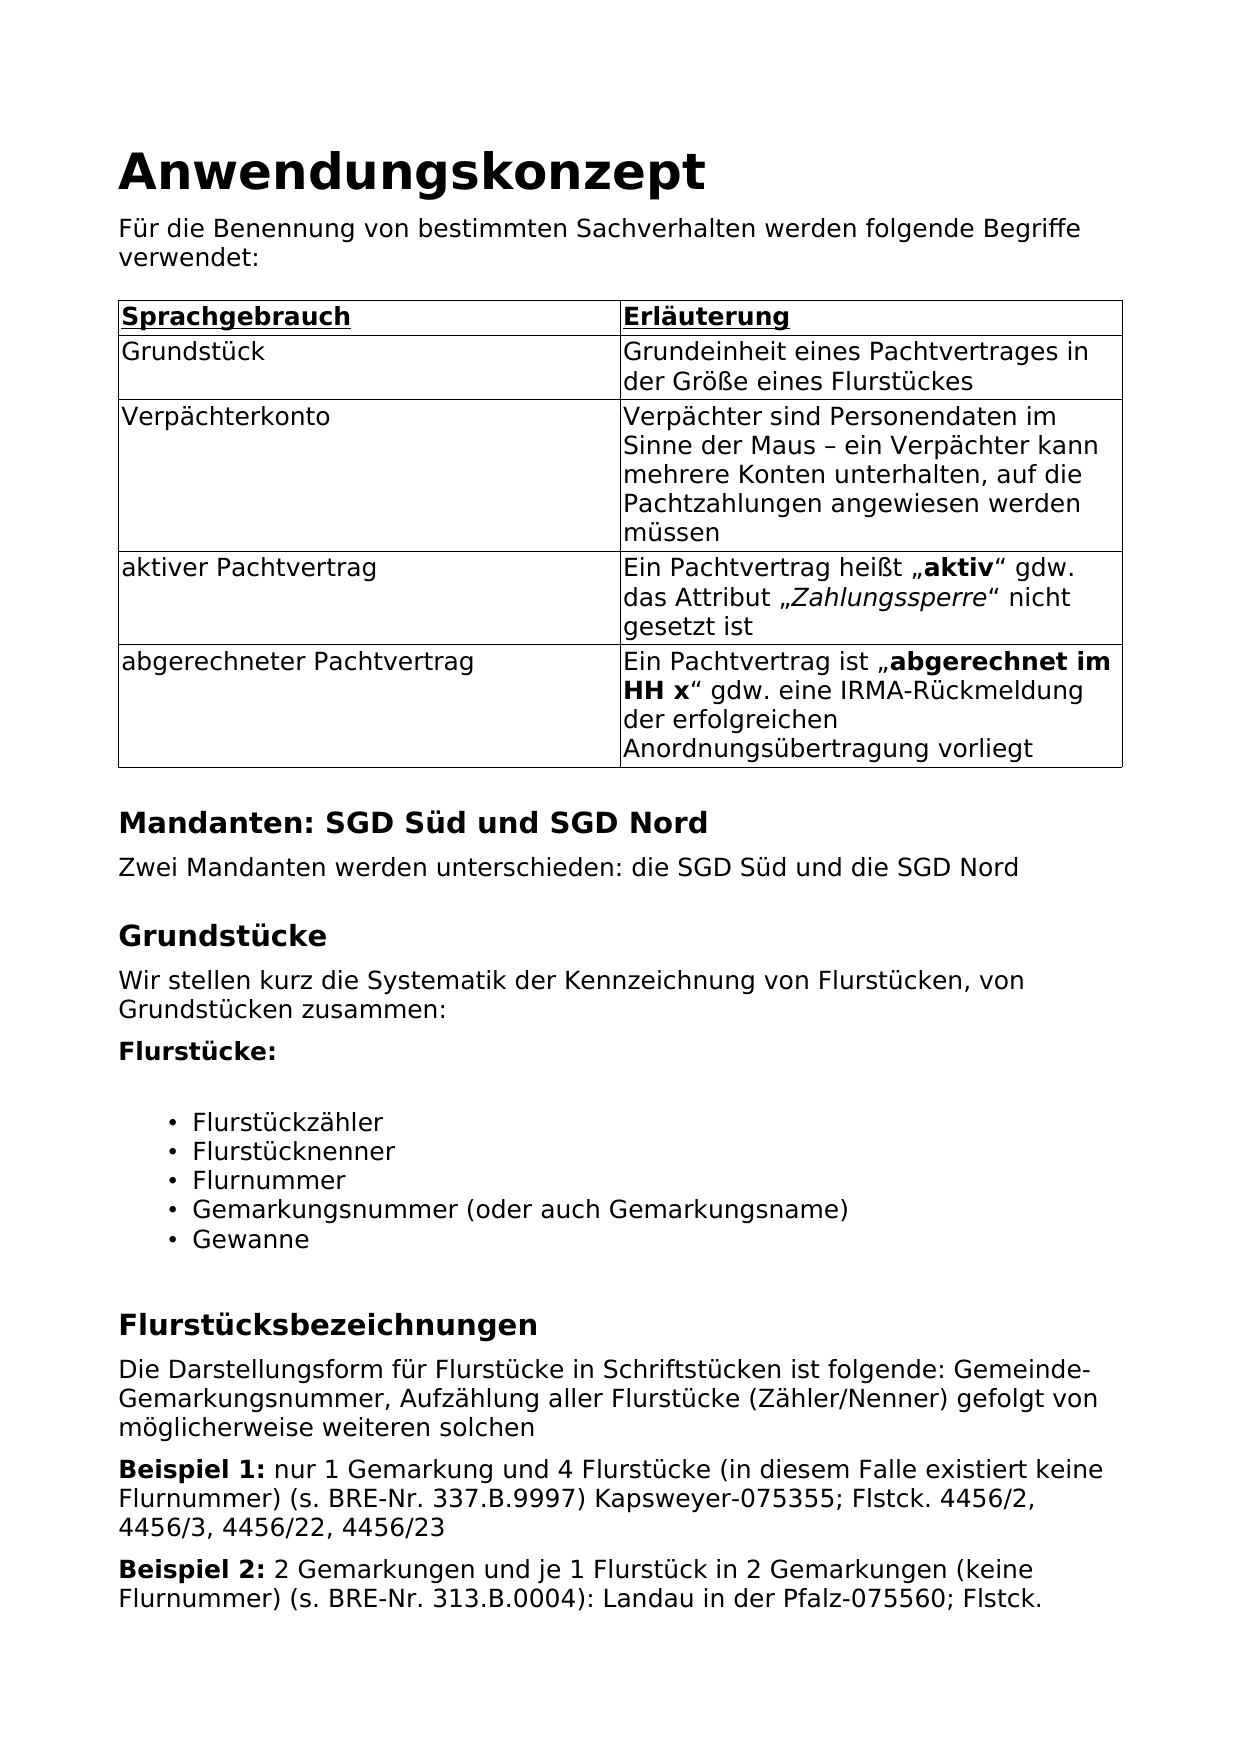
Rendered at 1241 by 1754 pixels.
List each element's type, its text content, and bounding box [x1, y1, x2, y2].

subtitle Mandanten: SGD Süd und SGD Nord [118, 807, 1122, 841]
text Beispiel 1: nur 1 Gemarkung und 4 Flurstücke (in diesem Falle existiert keine Flurnummer) (s. BRE-Nr. 337.B.9997) Kapsweyer-075355; Flstck. 4456/2, 4456/3, 4456/22, 4456/23 [118, 1455, 1122, 1542]
subtitle Flurstücksbezeichnungen [118, 1308, 1122, 1342]
table_cell Verpächterkonto [119, 400, 620, 551]
table_header Erläuterung [621, 301, 1122, 334]
text Für die Benennung von bestimmten Sachverhalten werden folgende Begriffe verwendet: [118, 214, 1122, 272]
table_cell Verpächter sind Personendaten im Sinne der Maus – ein Verpächter kann mehrere Konten unterhalten, auf die Pachtzahlungen angewiesen werden müssen [621, 400, 1122, 551]
list Gemarkungsnummer (oder auch Gemarkungsname) [177, 1196, 1122, 1225]
list Gewanne [177, 1225, 1122, 1254]
subtitle Grundstücke [118, 920, 1122, 954]
table_cell Grundstück [119, 336, 620, 399]
subtitle Anwendungskonzept [118, 143, 1122, 201]
text Beispiel 2: 2 Gemarkungen und je 1 Flurstück in 2 Gemarkungen (keine Flurnummer) (s. BRE-Nr. 313.B.0004): Landau in der Pfalz-075560; Flstck. [118, 1555, 1122, 1613]
table_cell Grundeinheit eines Pachtvertrages in der Größe eines Flurstückes [621, 336, 1122, 399]
text Die Darstellungsform für Flurstücke in Schriftstücken ist folgende: Gemeinde-Gemarkungsnummer, Aufzählung aller Flurstücke (Zähler/Nenner) gefolgt von möglicherweise weiteren solchen [118, 1355, 1122, 1442]
list Flurnummer [177, 1166, 1122, 1196]
table_header Sprachgebrauch [119, 301, 620, 334]
list Flurstückzähler [177, 1108, 1122, 1137]
table_cell Ein Pachtvertrag ist „abgerechnet im HH x“ gdw. eine IRMA-Rückmeldung der erfolgreichen Anordnungsübertragung vorliegt [621, 645, 1122, 767]
table_cell abgerechneter Pachtvertrag [119, 645, 620, 767]
text Wir stellen kurz die Systematik der Kennzeichnung von Flurstücken, von Grundstücken zusammen: [118, 966, 1122, 1024]
text Flurstücke: [118, 1037, 1122, 1066]
text Zwei Mandanten werden unterschieden: die SGD Süd und die SGD Nord [118, 853, 1122, 882]
table_cell Ein Pachtvertrag heißt „aktiv“ gdw. das Attribut „Zahlungssperre“ nicht gesetzt ist [621, 552, 1122, 644]
list Flurstücknenner [177, 1137, 1122, 1166]
table_cell aktiver Pachtvertrag [119, 552, 620, 644]
